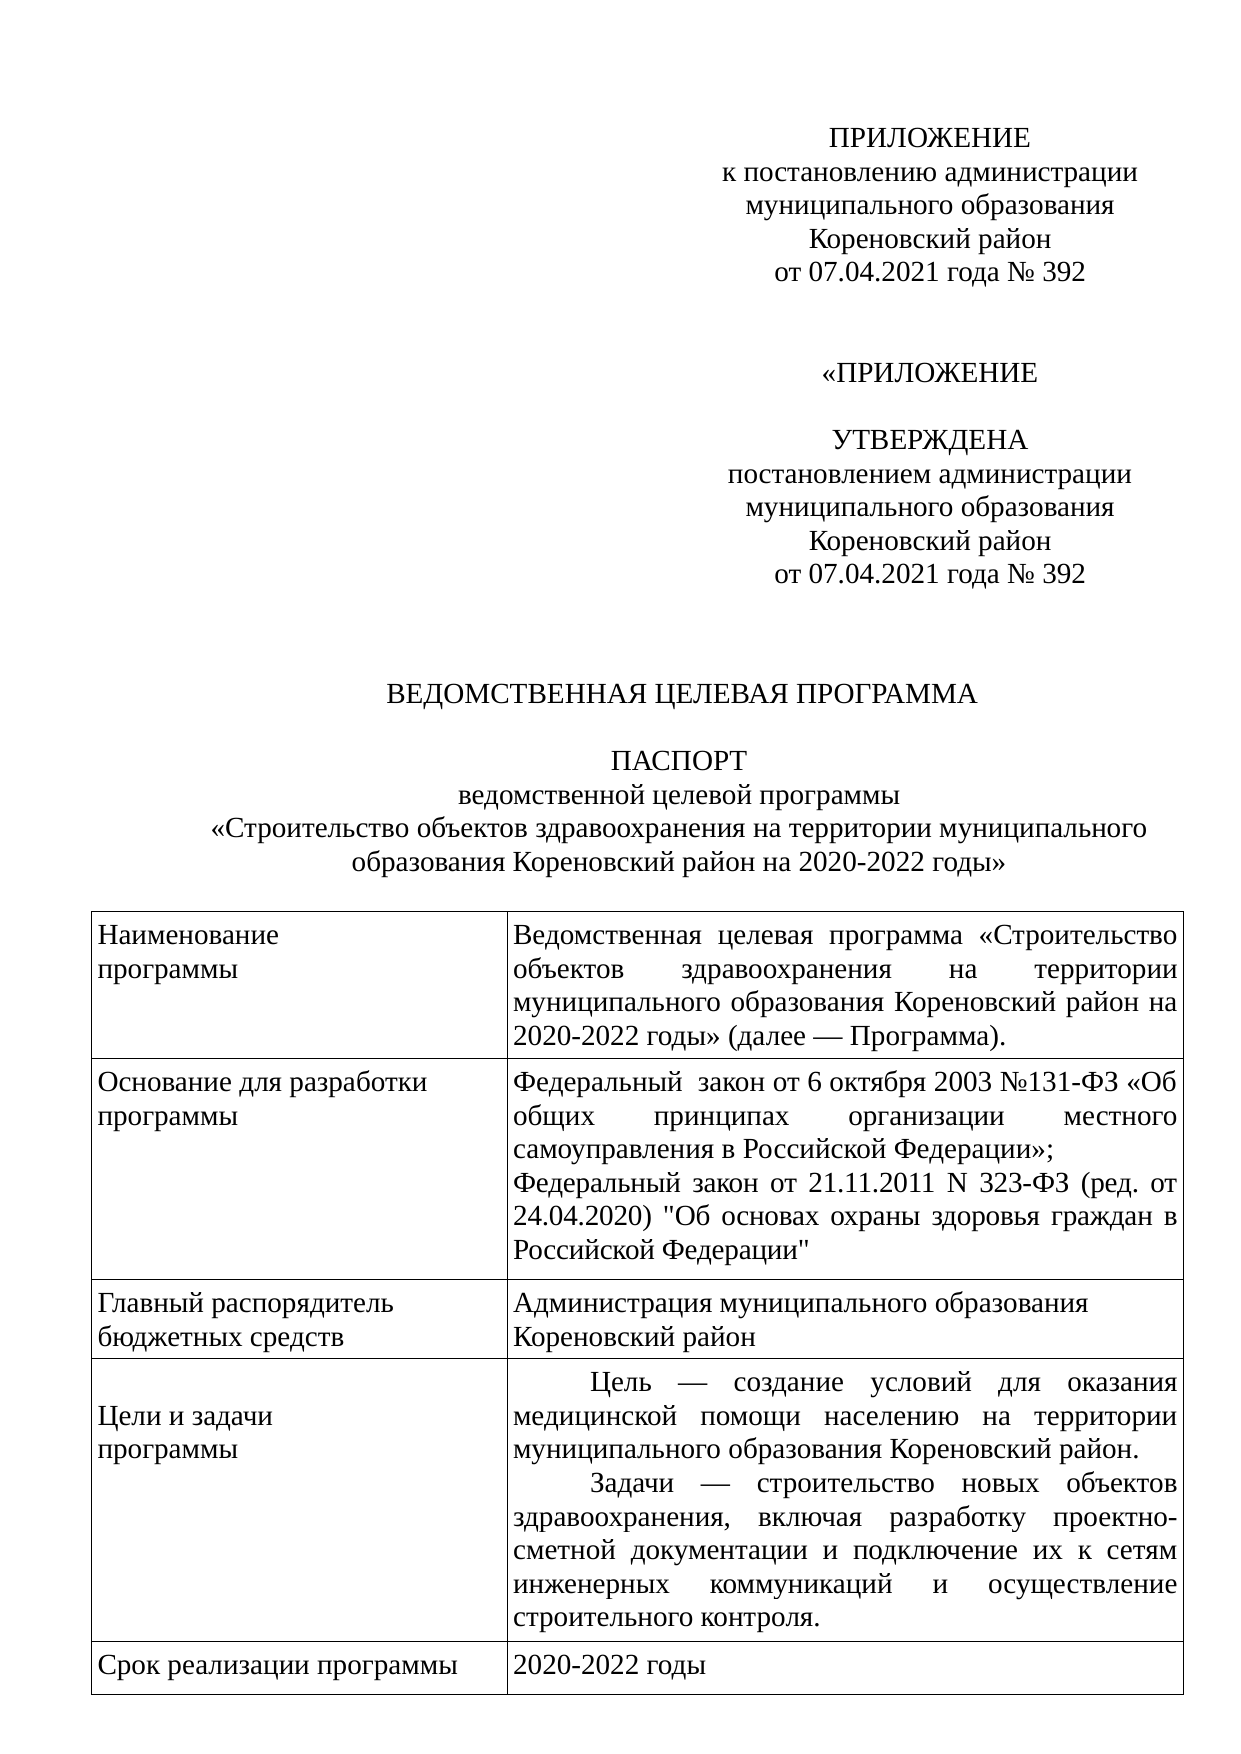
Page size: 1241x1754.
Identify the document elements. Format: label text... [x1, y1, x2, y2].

table_cell Основание для разработки программы [92, 1059, 507, 1279]
table_cell Цель — создание условий для оказания медицинской помощи населению на территории муниципального образования Кореновский район. Задачи — строительство новых объектов здравоохранения, включая разработку проектно-сметной документации и подключение их к сетям инженерных коммуникаций и осуществление строительного контроля. [508, 1359, 1183, 1641]
table_cell 2020-2022 годы [508, 1642, 1183, 1694]
text «ПРИЛОЖЕНИЕ [678, 355, 1181, 389]
text УТВЕРЖДЕНА [678, 422, 1181, 456]
table_header Ведомственная целевая программа «Строительство объектов здравоохранения на территории муниципального образования Кореновский район на 2020-2022 годы» (далее — Программа). [508, 912, 1183, 1058]
table_cell Администрация муниципального образования Кореновский район [508, 1280, 1183, 1358]
table_cell Главный распорядитель бюджетных средств [92, 1280, 507, 1358]
table_cell Срок реализации программы [92, 1642, 507, 1694]
table_cell Цели и задачи программы [92, 1359, 507, 1641]
text «Строительство объектов здравоохранения на территории муниципального образования Кореновский район на 2020-2022 годы» [177, 810, 1181, 877]
text к постановлению администрации [678, 154, 1181, 187]
table_header Наименование программы [92, 912, 507, 1058]
text ВЕДОМСТВЕННАЯ ЦЕЛЕВАЯ ПРОГРАММА [177, 676, 1181, 710]
text от 07.04.2021 года № 392 [678, 556, 1181, 590]
text ПРИЛОЖЕНИЕ [678, 120, 1181, 154]
text ПАСПОРТ [177, 743, 1181, 777]
text постановлением администрации муниципального образования Кореновский район [678, 456, 1181, 556]
text от 07.04.2021 года № 392 [678, 254, 1181, 288]
text Кореновский район [678, 221, 1181, 254]
text ведомственной целевой программы [177, 777, 1181, 810]
table_cell Федеральный закон от 6 октября 2003 №131-ФЗ «Об общих принципах организации местного самоуправления в Российской Федерации»; Федеральный закон от 21.11.2011 N 323-ФЗ (ред. от 24.04.2020) "Об основах охраны здоровья граждан в Российской Федерации" [508, 1059, 1183, 1279]
text муниципального образования [678, 187, 1181, 221]
